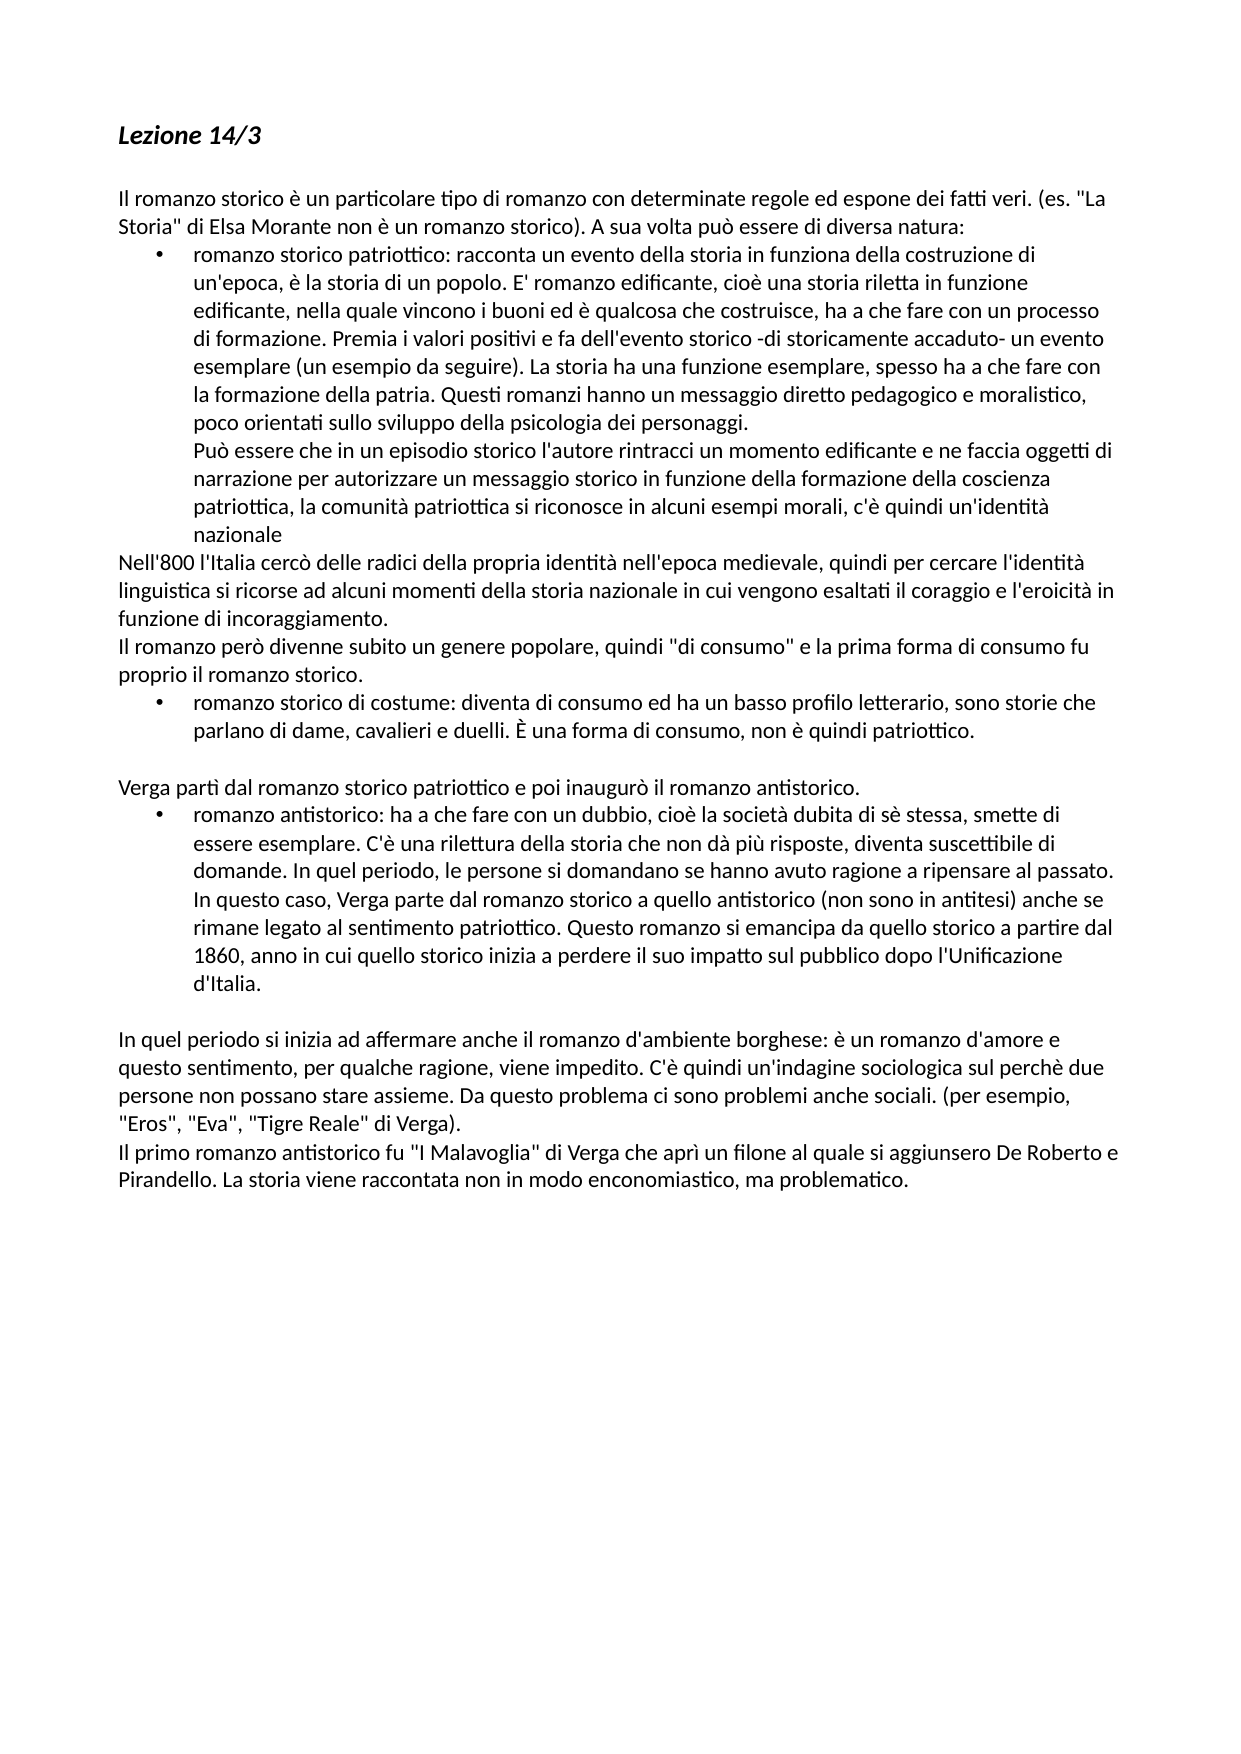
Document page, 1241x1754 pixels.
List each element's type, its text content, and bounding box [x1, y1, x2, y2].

list romanzo storico patriottico: racconta un evento della storia in funziona della costruzione di un'epoca, è la storia di un popolo. E' romanzo edificante, cioè una storia riletta in funzione edificante, nella quale vincono i buoni ed è qualcosa che costruisce, ha a che fare con un processo di formazione. Premia i valori positivi e fa dell'evento storico -di storicamente accaduto- un evento esemplare (un esempio da seguire). La storia ha una funzione esemplare, spesso ha a che fare con la formazione della patria. Questi romanzi hanno un messaggio diretto pedagogico e moralistico, poco orientati sullo sviluppo della psicologia dei personaggi. [156, 240, 1122, 436]
list Può essere che in un episodio storico l'autore rintracci un momento edificante e ne faccia oggetti di narrazione per autorizzare un messaggio storico in funzione della formazione della coscienza patriottica, la comunità patriottica si riconosce in alcuni esempi morali, c'è quindi un'identità nazionale [156, 436, 1122, 548]
text Il romanzo però divenne subito un genere popolare, quindi "di consumo" e la prima forma di consumo fu proprio il romanzo storico. [118, 632, 1122, 688]
text Nell'800 l'Italia cercò delle radici della propria identità nell'epoca medievale, quindi per cercare l'identità linguistica si ricorse ad alcuni momenti della storia nazionale in cui vengono esaltati il coraggio e l'eroicità in funzione di incoraggiamento. [118, 548, 1122, 632]
text In quel periodo si inizia ad affermare anche il romanzo d'ambiente borghese: è un romanzo d'amore e questo sentimento, per qualche ragione, viene impedito. C'è quindi un'indagine sociologica sul perchè due persone non possano stare assieme. Da questo problema ci sono problemi anche sociali. (per esempio, "Eros", "Eva", "Tigre Reale" di Verga). [118, 1026, 1122, 1138]
text Il primo romanzo antistorico fu "I Malavoglia" di Verga che aprì un filone al quale si aggiunsero De Roberto e Pirandello. La storia viene raccontata non in modo enconomiastico, ma problematico. [118, 1138, 1122, 1222]
text Lezione 14/3 [118, 118, 1122, 151]
list romanzo storico di costume: diventa di consumo ed ha un basso profilo letterario, sono storie che parlano di dame, cavalieri e duelli. È una forma di consumo, non è quindi patriottico. [156, 688, 1122, 744]
text Il romanzo storico è un particolare tipo di romanzo con determinate regole ed espone dei fatti veri. (es. "La Storia" di Elsa Morante non è un romanzo storico). A sua volta può essere di diversa natura: [118, 184, 1122, 240]
list romanzo antistorico: ha a che fare con un dubbio, cioè la società dubita di sè stessa, smette di essere esemplare. C'è una rilettura della storia che non dà più risposte, diventa suscettibile di domande. In quel periodo, le persone si domandano se hanno avuto ragione a ripensare al passato. In questo caso, Verga parte dal romanzo storico a quello antistorico (non sono in antitesi) anche se rimane legato al sentimento patriottico. Questo romanzo si emancipa da quello storico a partire dal 1860, anno in cui quello storico inizia a perdere il suo impatto sul pubblico dopo l'Unificazione d'Italia. [156, 801, 1122, 997]
text Verga partì dal romanzo storico patriottico e poi inaugurò il romanzo antistorico. [118, 773, 1122, 801]
